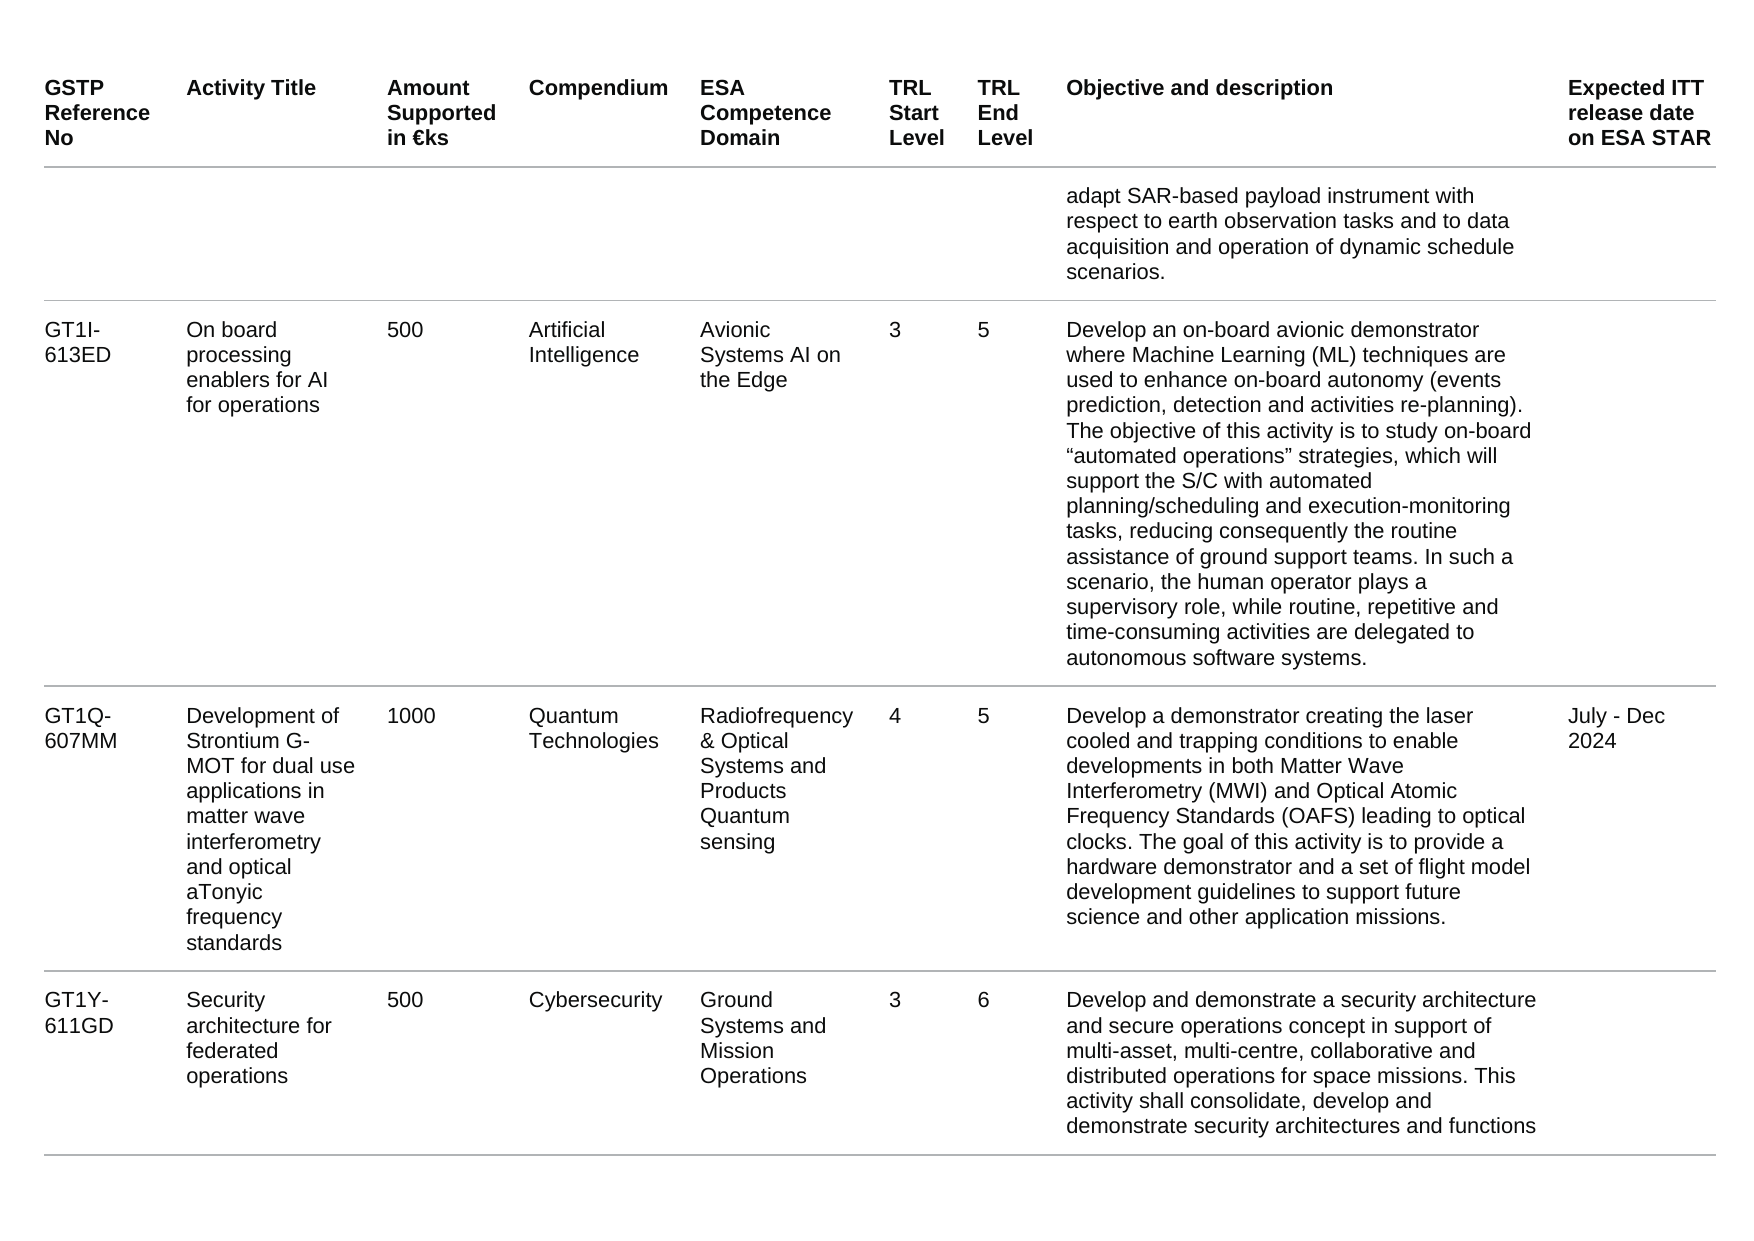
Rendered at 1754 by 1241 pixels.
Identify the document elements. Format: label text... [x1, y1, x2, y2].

table_cell Radiofrequency & Optical Systems and Products Quantum sensing [700, 687, 889, 970]
table_cell 3 [889, 301, 977, 685]
table_cell GT1I-613ED [44, 301, 186, 685]
table_cell [889, 168, 977, 299]
table_cell 5 [978, 301, 1066, 685]
table_cell [700, 168, 889, 299]
table_cell 5 [978, 687, 1066, 970]
table_cell 500 [387, 972, 529, 1154]
table_cell 500 [387, 301, 529, 685]
table_header Expected ITT release date on ESA STAR [1568, 59, 1716, 166]
table_cell Security architecture for federated operations [186, 972, 387, 1154]
table_cell July - Dec 2024 [1568, 687, 1716, 970]
table_cell [1568, 168, 1716, 299]
table_cell adapt SAR-based payload instrument with respect to earth observation tasks and to data acquisition and operation of dynamic schedule scenarios. [1066, 168, 1568, 299]
table_header ESA Competence Domain [700, 59, 889, 166]
table_cell Development of Strontium G-MOT for dual use applications in matter wave interferometry and optical aTonyic frequency standards [186, 687, 387, 970]
table_header Compendium [529, 59, 700, 166]
table_cell Ground Systems and Mission Operations [700, 972, 889, 1154]
table_cell 6 [978, 972, 1066, 1154]
table_cell Develop and demonstrate a security architecture and secure operations concept in support of multi-asset, multi-centre, collaborative and distributed operations for space missions. This activity shall consolidate, develop and demonstrate security architectures and functions [1066, 972, 1568, 1154]
table_cell 3 [889, 972, 977, 1154]
table_header TRL End Level [978, 59, 1066, 166]
table_cell [529, 168, 700, 299]
table_header GSTP Reference No [44, 59, 186, 166]
table_cell [978, 168, 1066, 299]
table_header Amount Supported in €ks [387, 59, 529, 166]
table_cell [1568, 301, 1716, 685]
table_cell 4 [889, 687, 977, 970]
table_cell Artificial Intelligence [529, 301, 700, 685]
table_cell Quantum Technologies [529, 687, 700, 970]
table_cell 1000 [387, 687, 529, 970]
table_cell [186, 168, 387, 299]
table_header Activity Title [186, 59, 387, 166]
table_cell [387, 168, 529, 299]
table_cell Develop an on-board avionic demonstrator where Machine Learning (ML) techniques are used to enhance on-board autonomy (events prediction, detection and activities re-planning). The objective of this activity is to study on-board “automated operations” strategies, which will support the S/C with automated planning/scheduling and execution-monitoring tasks, reducing consequently the routine assistance of ground support teams. In such a scenario, the human operator plays a supervisory role, while routine, repetitive and time-consuming activities are delegated to autonomous software systems. [1066, 301, 1568, 685]
table_cell [1568, 972, 1716, 1154]
table_cell [44, 168, 186, 299]
table_cell On board processing enablers for AI for operations [186, 301, 387, 685]
table_header TRL Start Level [889, 59, 977, 166]
table_cell GT1Y-611GD [44, 972, 186, 1154]
table_cell Cybersecurity [529, 972, 700, 1154]
table_cell Develop a demonstrator creating the laser cooled and trapping conditions to enable developments in both Matter Wave Interferometry (MWI) and Optical Atomic Frequency Standards (OAFS) leading to optical clocks. The goal of this activity is to provide a hardware demonstrator and a set of flight model development guidelines to support future science and other application missions. [1066, 687, 1568, 970]
table_cell Avionic Systems AI on the Edge [700, 301, 889, 685]
table_header Objective and description [1066, 59, 1568, 166]
table_cell GT1Q-607MM [44, 687, 186, 970]
